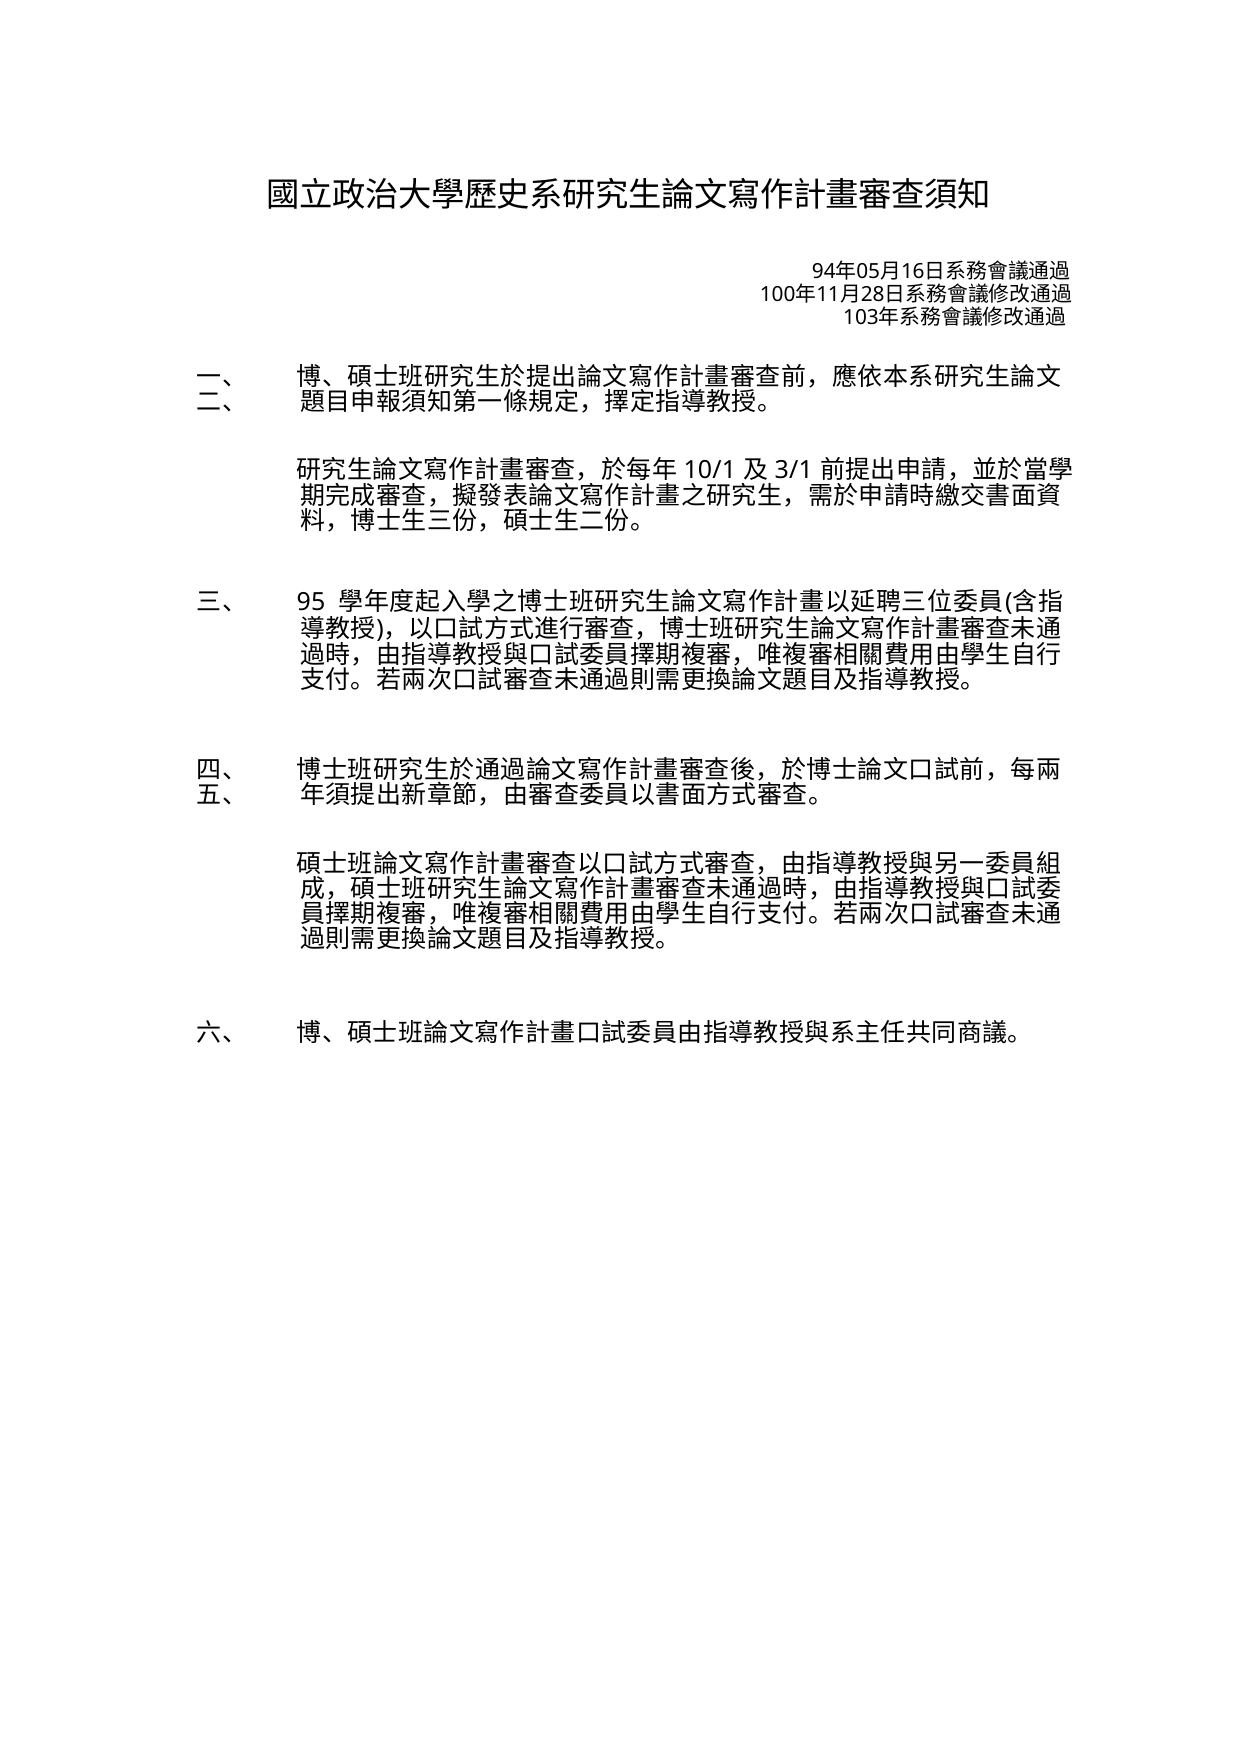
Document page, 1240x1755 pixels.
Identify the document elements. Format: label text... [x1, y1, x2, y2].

text 過時，由指導教授與口試委員擇期複審，唯複審相關費用由學生自行 [300, 643, 1158, 668]
text 95 學年度起入學之博士班研究生論文寫作計畫以延聘三位委員(含指 [296, 588, 1158, 616]
text 博士班研究生於通過論文寫作計畫審查後，於博士論文口試前，每兩 [296, 759, 1158, 784]
text 料，博士生三份，碩士生二份。 [300, 509, 1158, 534]
text 三、 [196, 590, 267, 615]
text 四、 [196, 759, 267, 784]
text 成，碩士班研究生論文寫作計畫審查未通過時，由指導教授與口試委 [300, 878, 1158, 903]
text 博、碩士班研究生於提出論文寫作計畫審查前，應依本系研究生論文 [296, 365, 1158, 390]
text 國立政治大學歷史系研究生論文寫作計畫審查須知 [266, 180, 1093, 213]
text 題目申報須知第一條規定，擇定指導教授。 [300, 390, 1158, 415]
text 103年系務會議修改通過 [843, 306, 1090, 329]
text 過則需更換論文題目及指導教授。 [300, 928, 1158, 953]
text 研究生論文寫作計畫審查，於每年 10/1 及 3/1 前提出申請，並於當學 [296, 457, 1158, 484]
text 支付。若兩次口試審查未通過則需更換論文題目及指導教授。 [300, 668, 1158, 693]
text 碩士班論文寫作計畫審查以口試方式審查，由指導教授與另一委員組 [296, 853, 1158, 878]
text 年須提出新章節，由審查委員以書面方式審查。 [300, 784, 1158, 809]
text 導教授)，以口試方式進行審查，博士班研究生論文寫作計畫審查未通 [300, 616, 1158, 643]
text 94年05月16日系務會議通過 [812, 260, 1090, 283]
text 六、 [196, 1021, 267, 1046]
text 博、碩士班論文寫作計畫口試委員由指導教授與系主任共同商議。 [296, 1021, 1126, 1046]
text 期完成審查，擬發表論文寫作計畫之研究生，需於申請時繳交書面資 [300, 484, 1158, 509]
text 100年11月28日系務會議修改通過 [759, 283, 1090, 306]
text 二、 [196, 390, 267, 415]
text 一、 [196, 365, 267, 390]
text 五、 [196, 784, 267, 809]
text 員擇期複審，唯複審相關費用由學生自行支付。若兩次口試審查未通 [300, 903, 1158, 928]
